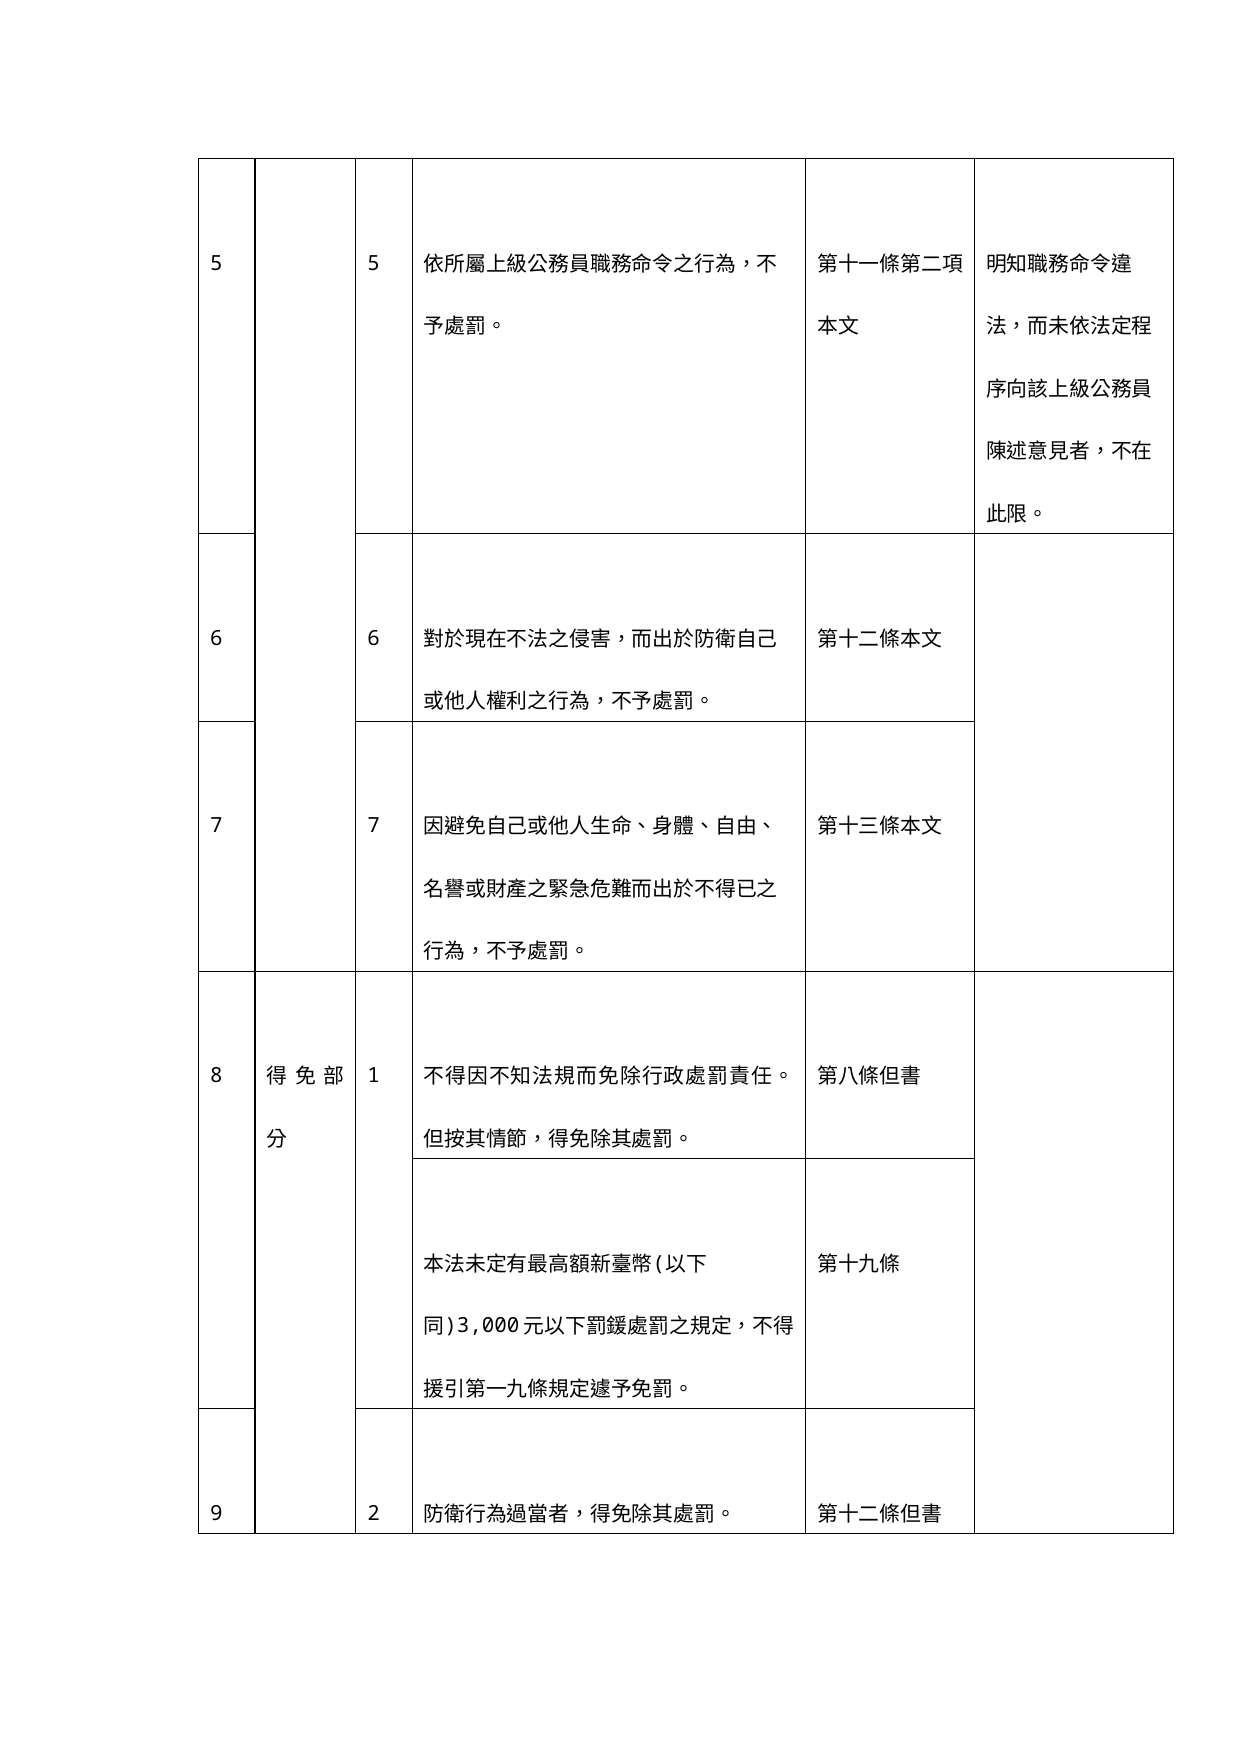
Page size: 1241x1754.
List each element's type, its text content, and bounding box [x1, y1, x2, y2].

table_cell 對於現在不法之侵害，而出於防衛自己或他人權利之行為，不予處罰。 [413, 534, 805, 721]
table_cell 第十三條本文 [806, 722, 974, 971]
table_cell 5 [199, 159, 254, 533]
table_cell [975, 534, 1173, 971]
table_cell 2 [356, 1409, 412, 1533]
table_cell 5 [356, 159, 412, 533]
table_cell 第八條但書 [806, 972, 974, 1158]
table_cell [256, 159, 355, 971]
table_cell 不得因不知法規而免除行政處罰責任。但按其情節，得免除其處罰。 [413, 972, 805, 1158]
table_cell 第十九條 [806, 1159, 974, 1408]
table_cell 第十二條但書 [806, 1409, 974, 1533]
table_cell 明知職務命令違法，而未依法定程序向該上級公務員陳述意見者，不在此限。 [975, 159, 1173, 533]
table_cell 因避免自己或他人生命、身體、自由、名譽或財產之緊急危難而出於不得已之行為，不予處罰。 [413, 722, 805, 971]
table_cell 第十一條第二項本文 [806, 159, 974, 533]
table_cell 7 [199, 722, 254, 971]
table_cell 本法未定有最高額新臺幣(以下同)3,000元以下罰鍰處罰之規定，不得援引第一九條規定遽予免罰。 [413, 1159, 805, 1408]
table_cell 1 [356, 972, 412, 1408]
table_cell 9 [199, 1409, 254, 1533]
table_cell 6 [199, 534, 254, 721]
table_cell 得免部分 [256, 972, 355, 1533]
table_cell 第十二條本文 [806, 534, 974, 721]
table_cell 依所屬上級公務員職務命令之行為，不予處罰。 [413, 159, 805, 533]
table_cell 6 [356, 534, 412, 721]
table_cell 7 [356, 722, 412, 971]
table_cell [975, 972, 1173, 1533]
table_cell 8 [199, 972, 254, 1408]
table_cell 防衛行為過當者，得免除其處罰。 [413, 1409, 805, 1533]
